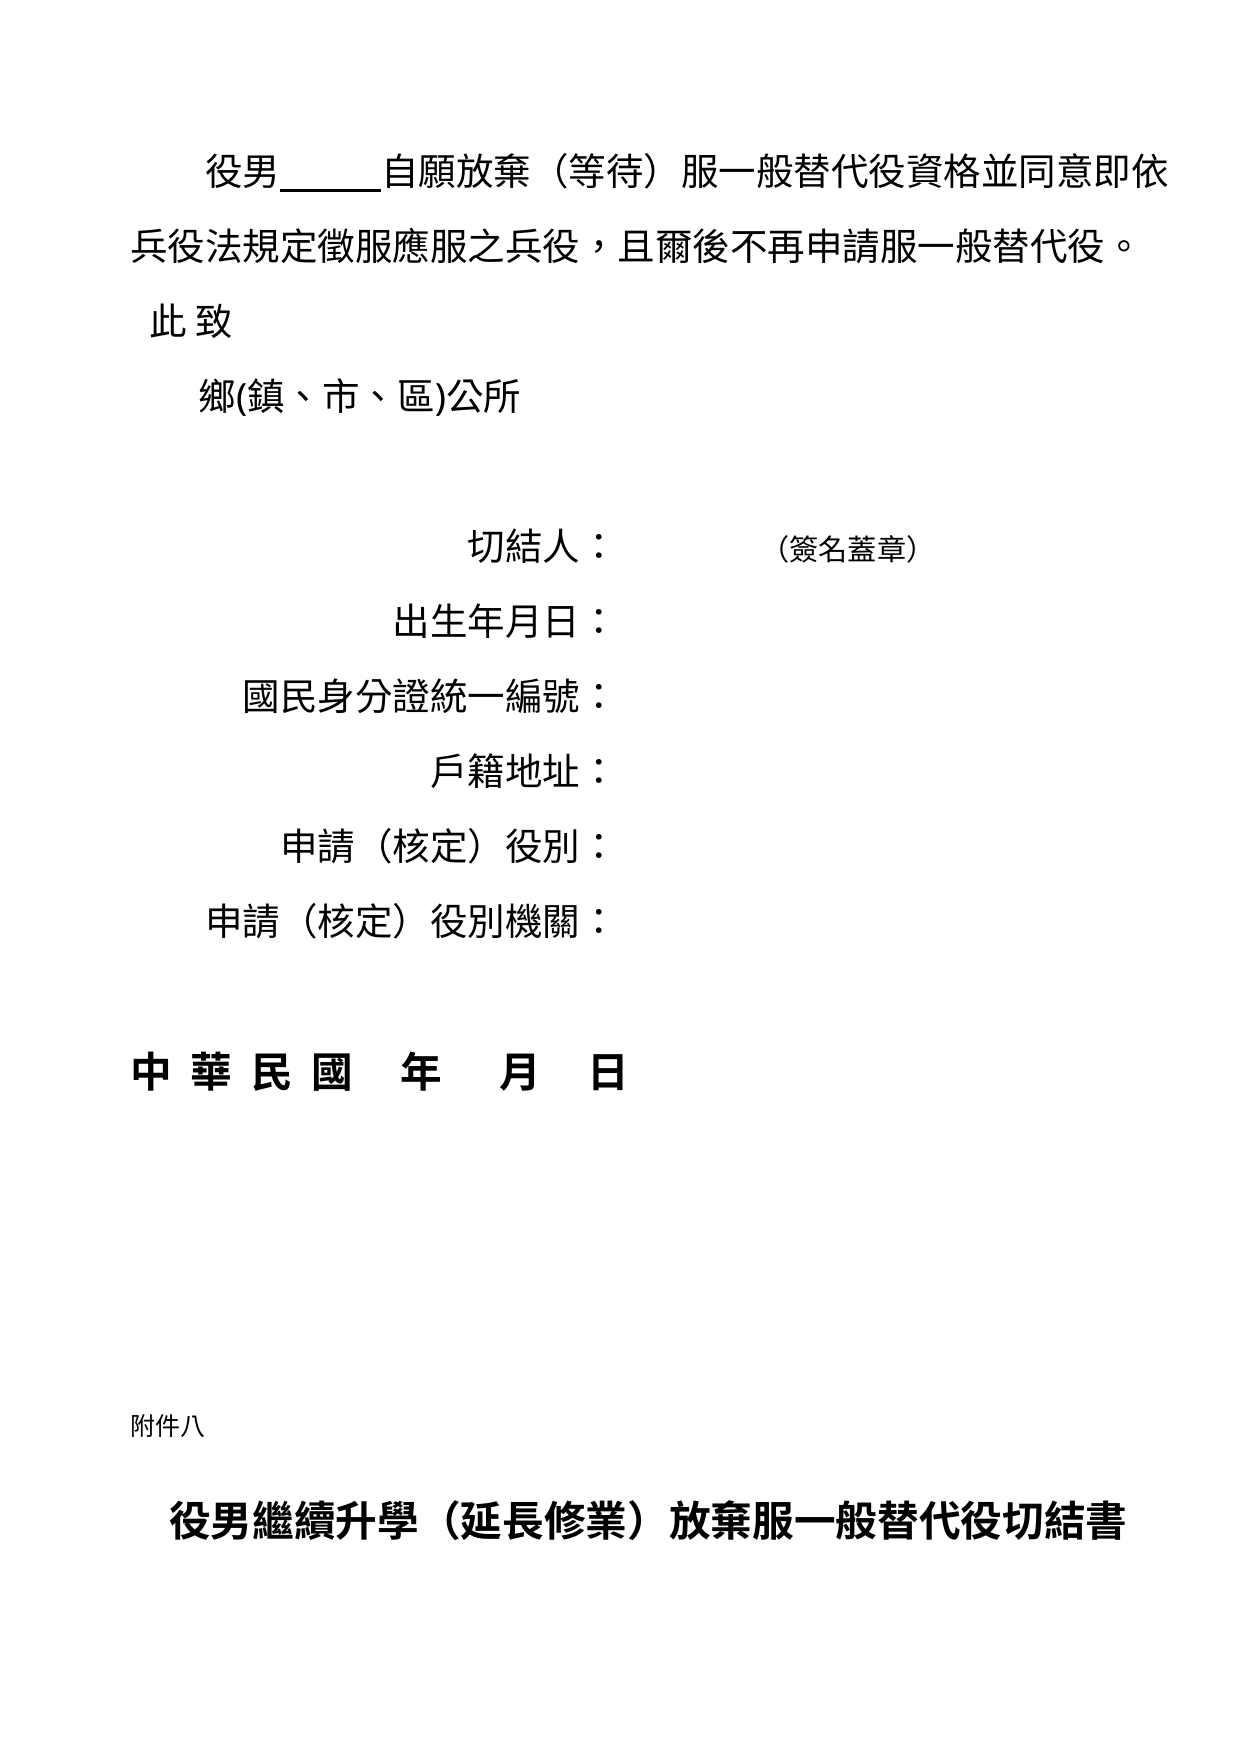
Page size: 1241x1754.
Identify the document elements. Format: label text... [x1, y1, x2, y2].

text 國民身分證統一編號： [130, 657, 1169, 732]
text 役男 自願放棄（等待）服一般替代役資格並同意即依兵役法規定徵服應服之兵役，且爾後不再申請服一般替代役。 [130, 132, 1169, 282]
text 切結人： （簽名蓋章） [130, 507, 1169, 582]
text 鄉(鎮、市、區)公所 [130, 357, 1169, 432]
text 申請（核定）役別機關： [130, 882, 1169, 957]
text 附件八 [130, 1407, 1169, 1443]
text 戶籍地址： [130, 732, 1169, 807]
text 申請（核定）役別： [130, 807, 1169, 882]
text 役男繼續升學（延長修業）放棄服一般替代役切結書 [130, 1481, 1169, 1556]
text 中 華 民 國 年 月 日 [130, 1032, 1169, 1107]
text 此 致 [130, 282, 1169, 357]
text 出生年月日： [130, 582, 1169, 657]
